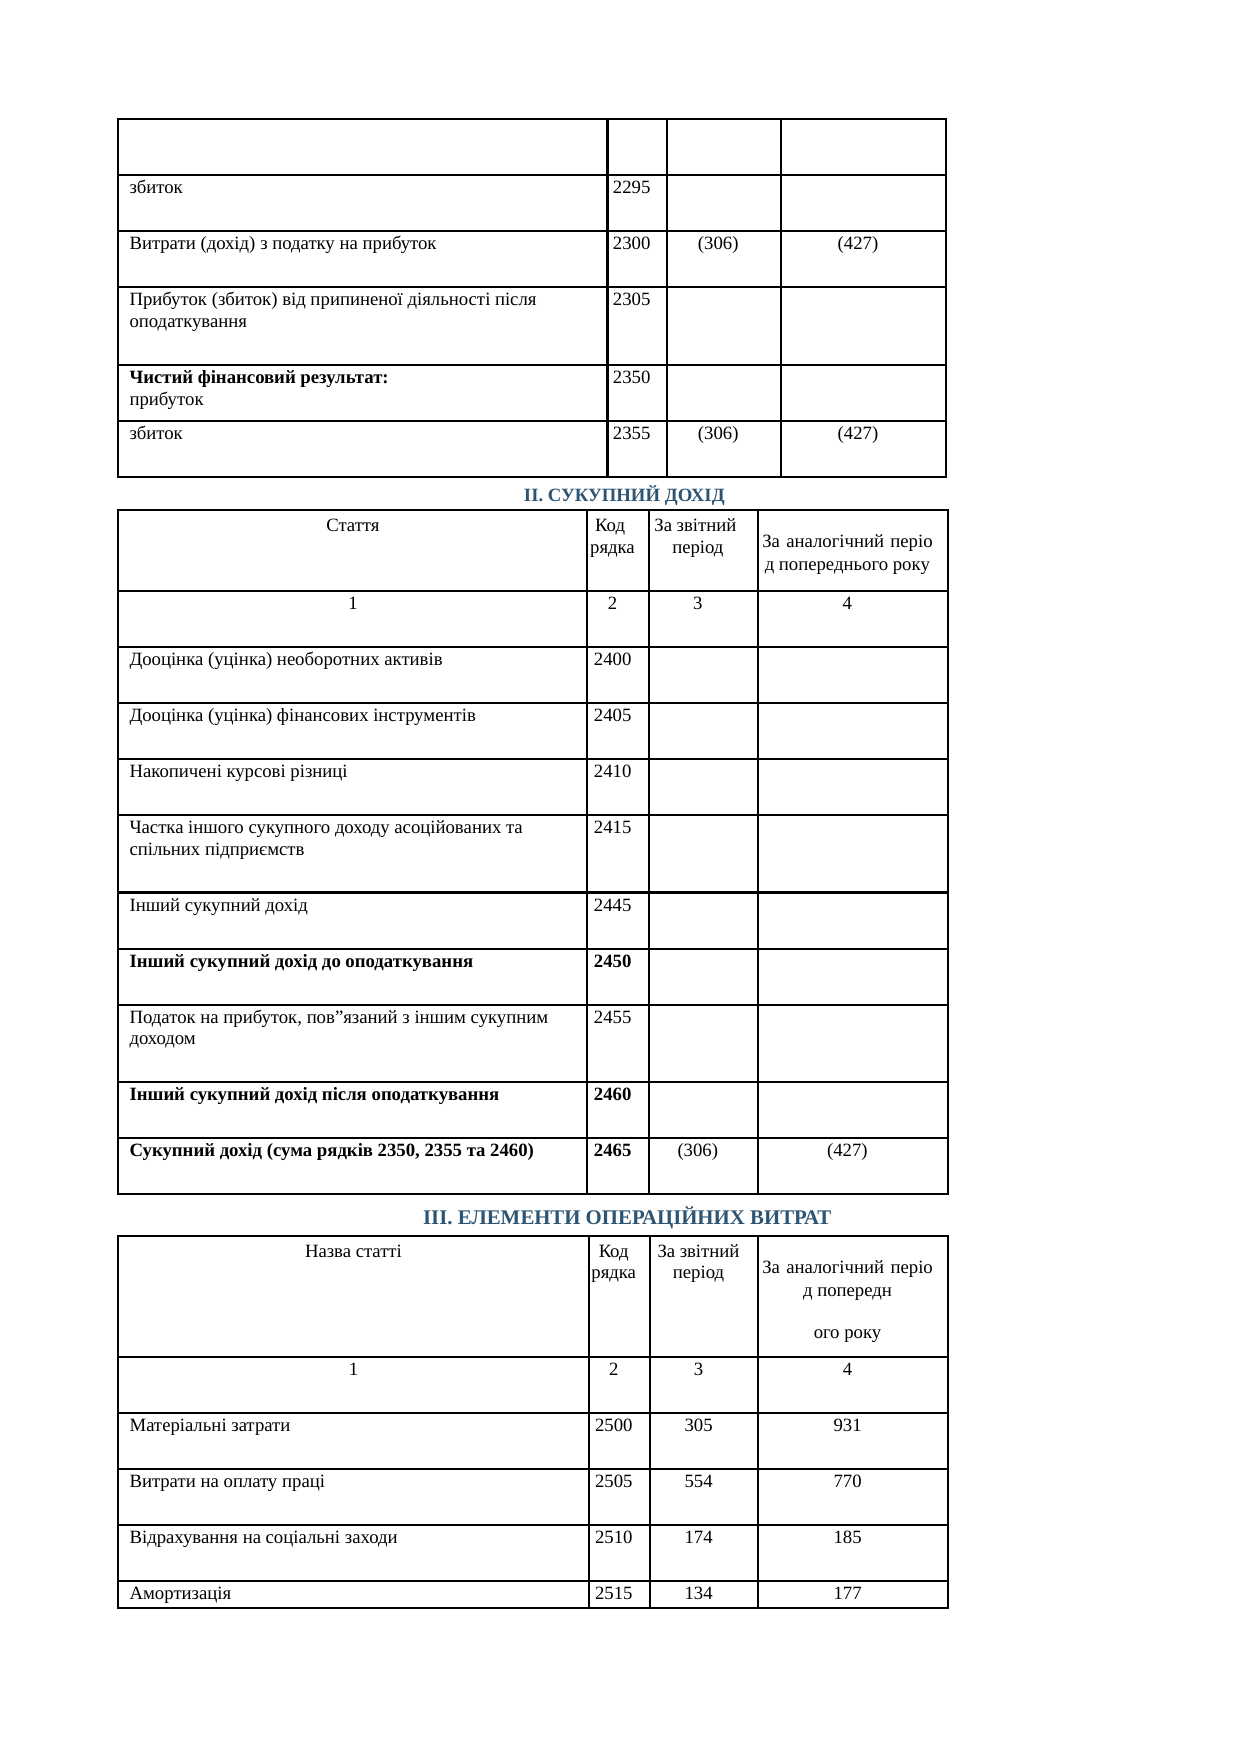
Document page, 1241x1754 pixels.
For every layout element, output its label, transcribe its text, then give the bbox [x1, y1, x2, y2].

table_cell 2295 [609, 176, 666, 230]
table_cell [650, 894, 757, 947]
table_cell [782, 288, 945, 364]
table_cell (306) [668, 232, 780, 286]
table_cell [782, 176, 945, 230]
text III. ЕЛЕМЕНТИ ОПЕРАЦІЙНИХ ВИТРАТ [118, 1201, 1122, 1230]
table_cell 3 [650, 592, 757, 646]
table_header Стаття [119, 511, 586, 589]
table_cell 2505 [590, 1470, 649, 1524]
table_cell 2415 [588, 816, 648, 891]
table_cell Накопичені курсові різниці [119, 760, 586, 814]
table_cell 2455 [588, 1006, 648, 1081]
table_header Назва статті [119, 1237, 588, 1356]
table_cell 4 [759, 592, 947, 646]
table_header Код рядка [588, 511, 648, 589]
table_cell 177 [759, 1582, 947, 1607]
table_cell 2 [588, 592, 648, 646]
table_cell Інший сукупний дохід після оподаткування [119, 1083, 586, 1137]
table_cell 2465 [588, 1139, 648, 1193]
table_cell 1 [119, 592, 586, 646]
table_header Код рядка [590, 1237, 649, 1356]
table_cell [759, 760, 947, 814]
table_cell [759, 894, 947, 947]
table_cell Дооцінка (уцінка) необоротних активів [119, 648, 586, 702]
table_cell [650, 760, 757, 814]
table_cell 770 [759, 1470, 947, 1524]
table_cell [650, 648, 757, 702]
table_cell 2405 [588, 704, 648, 758]
table_cell [759, 1006, 947, 1081]
table_cell [650, 704, 757, 758]
table_cell [668, 366, 780, 420]
table_header За звітний період [651, 1237, 757, 1356]
table_cell Інший сукупний дохід до оподаткування [119, 950, 586, 1003]
table_cell 4 [759, 1358, 947, 1412]
table_cell [759, 704, 947, 758]
table_cell Прибуток (збиток) від припиненої діяльності після оподаткування [119, 288, 606, 364]
table_cell Частка іншого сукупного доходу асоційованих та спільних підприємств [119, 816, 586, 891]
table_cell 2 [590, 1358, 649, 1412]
table_cell 134 [651, 1582, 757, 1607]
table_cell [782, 366, 945, 420]
table_cell Витрати на оплату праці [119, 1470, 588, 1524]
table_cell [609, 120, 666, 174]
table_cell [650, 950, 757, 1003]
table_cell 2305 [609, 288, 666, 364]
table_cell 2400 [588, 648, 648, 702]
table_cell 2515 [590, 1582, 649, 1607]
table_cell [759, 816, 947, 891]
table_cell 2450 [588, 950, 648, 1003]
table_cell Чистий фінансовий результат: прибуток [119, 366, 606, 420]
table_cell [759, 950, 947, 1003]
table_cell Амортизація [119, 1582, 588, 1607]
table_cell збиток [119, 422, 606, 476]
table_cell 2355 [609, 422, 666, 476]
table_cell Податок на прибуток, пов”язаний з іншим сукупним доходом [119, 1006, 586, 1081]
table_cell (306) [668, 422, 780, 476]
table_cell 2410 [588, 760, 648, 814]
table_cell (306) [650, 1139, 757, 1193]
table_cell Дооцінка (уцінка) фінансових інструментів [119, 704, 586, 758]
table_cell 2445 [588, 894, 648, 947]
table_header За аналогічний період попереднього року [759, 511, 947, 589]
table_cell [668, 288, 780, 364]
table_cell Інший сукупний дохід [119, 894, 586, 947]
table_cell 2500 [590, 1414, 649, 1468]
table_cell [650, 1083, 757, 1137]
table_cell (427) [782, 232, 945, 286]
table_cell Сукупний дохід (сума рядків 2350, 2355 та 2460) [119, 1139, 586, 1193]
table_cell 305 [651, 1414, 757, 1468]
table_cell (427) [759, 1139, 947, 1193]
table_header За звітний період [650, 511, 757, 589]
table_cell 2300 [609, 232, 666, 286]
table_cell 2460 [588, 1083, 648, 1137]
table_cell [759, 1083, 947, 1137]
table_cell 174 [651, 1526, 757, 1580]
table_cell збиток [119, 176, 606, 230]
table_cell [668, 120, 780, 174]
table_header За аналогічний період попередн ого року [759, 1237, 947, 1356]
table_cell 2350 [609, 366, 666, 420]
table_cell [759, 648, 947, 702]
table_cell 554 [651, 1470, 757, 1524]
table_cell Матеріальні затрати [119, 1414, 588, 1468]
text II. СУКУПНИЙ ДОХІД [118, 484, 1122, 506]
table_cell [650, 816, 757, 891]
table_cell 931 [759, 1414, 947, 1468]
table_cell (427) [782, 422, 945, 476]
table_cell Витрати (дохід) з податку на прибуток [119, 232, 606, 286]
table_cell [650, 1006, 757, 1081]
table_cell [668, 176, 780, 230]
table_cell 1 [119, 1358, 588, 1412]
table_cell 185 [759, 1526, 947, 1580]
table_cell [782, 120, 945, 174]
table_cell 3 [651, 1358, 757, 1412]
table_cell [119, 120, 606, 174]
table_cell Відрахування на соціальні заходи [119, 1526, 588, 1580]
table_cell 2510 [590, 1526, 649, 1580]
